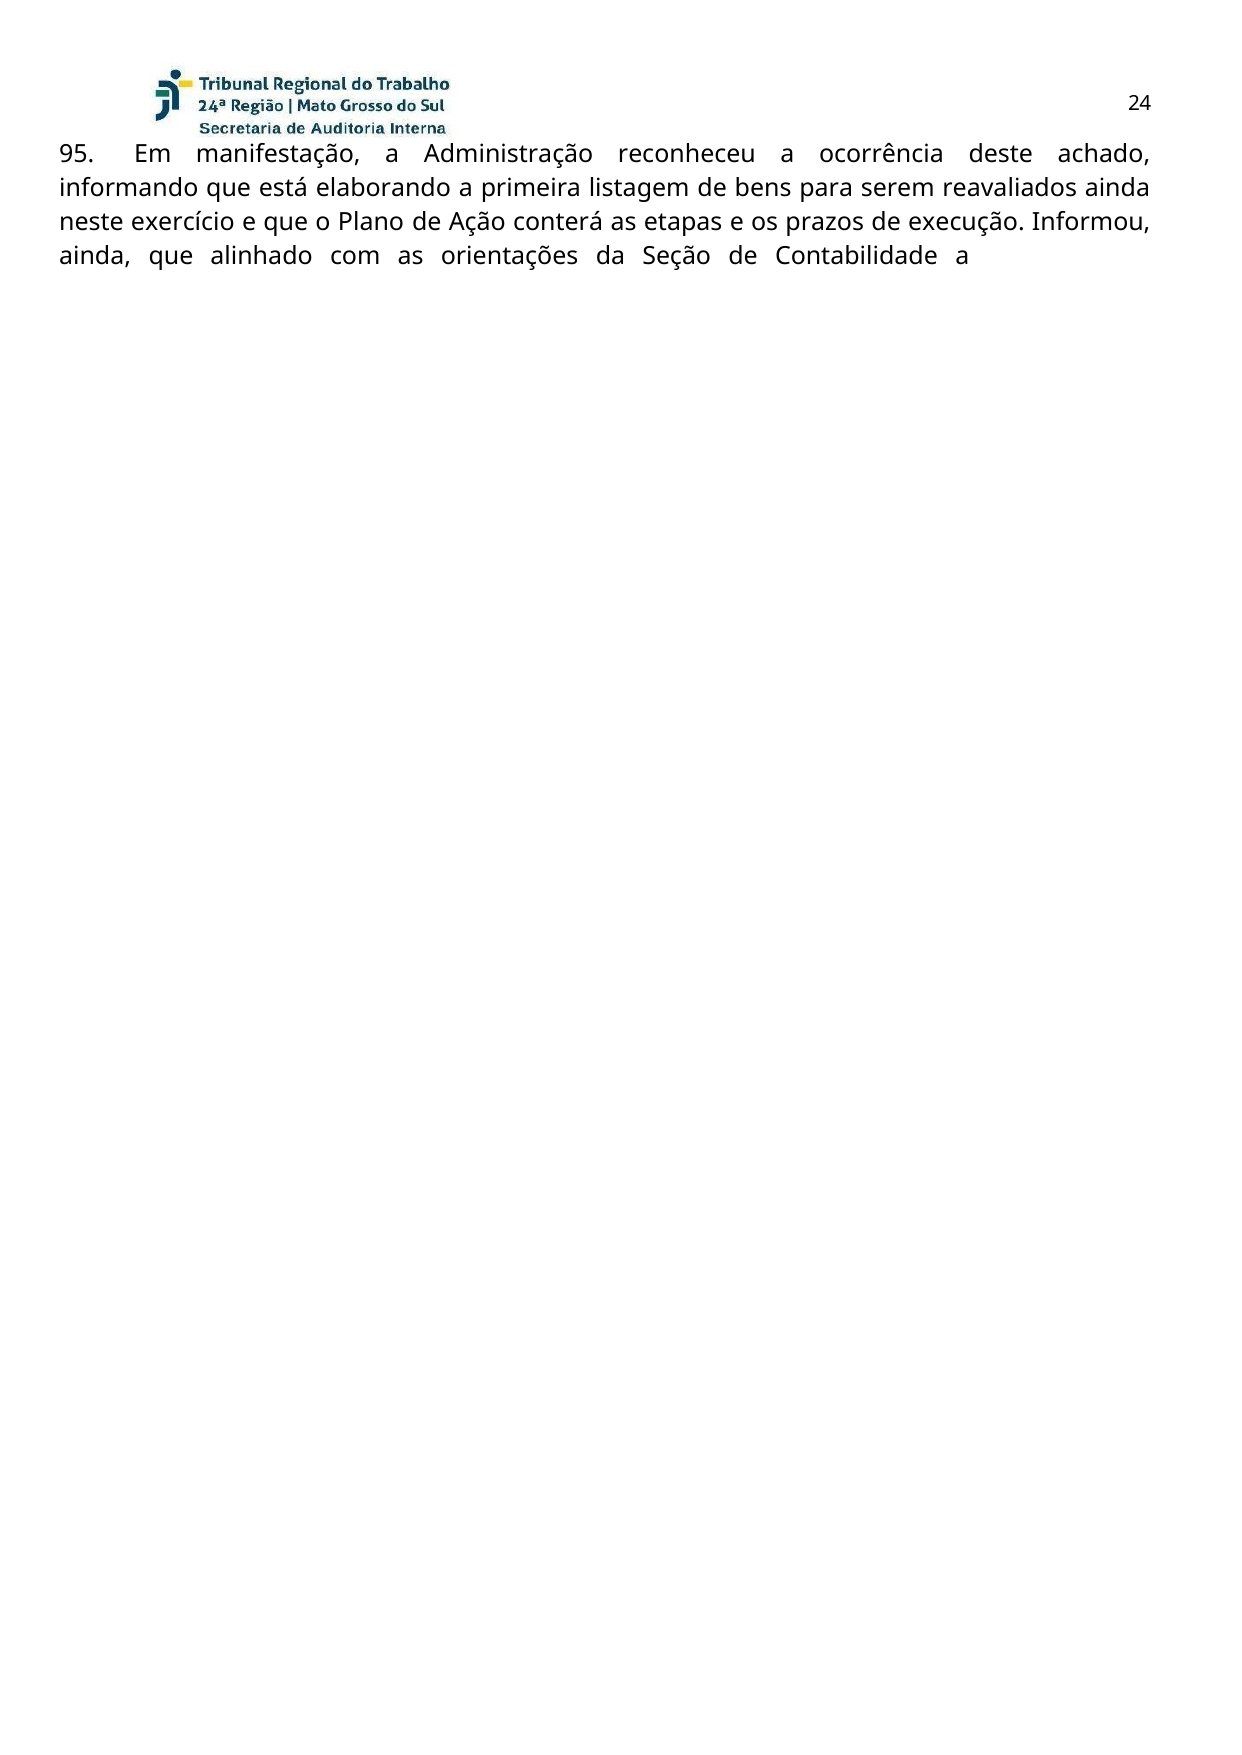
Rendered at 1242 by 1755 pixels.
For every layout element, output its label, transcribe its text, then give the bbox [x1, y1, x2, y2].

list Em manifestação, a Administração reconheceu a ocorrência deste achado, informando que está elaborando a primeira listagem de bens para serem reavaliados ainda neste exercício e que o Plano de Ação conterá as etapas e os prazos de execução. Informou, ainda, que alinhado com as orientações da Seção de Contabilidade a [59, 135, 1151, 272]
